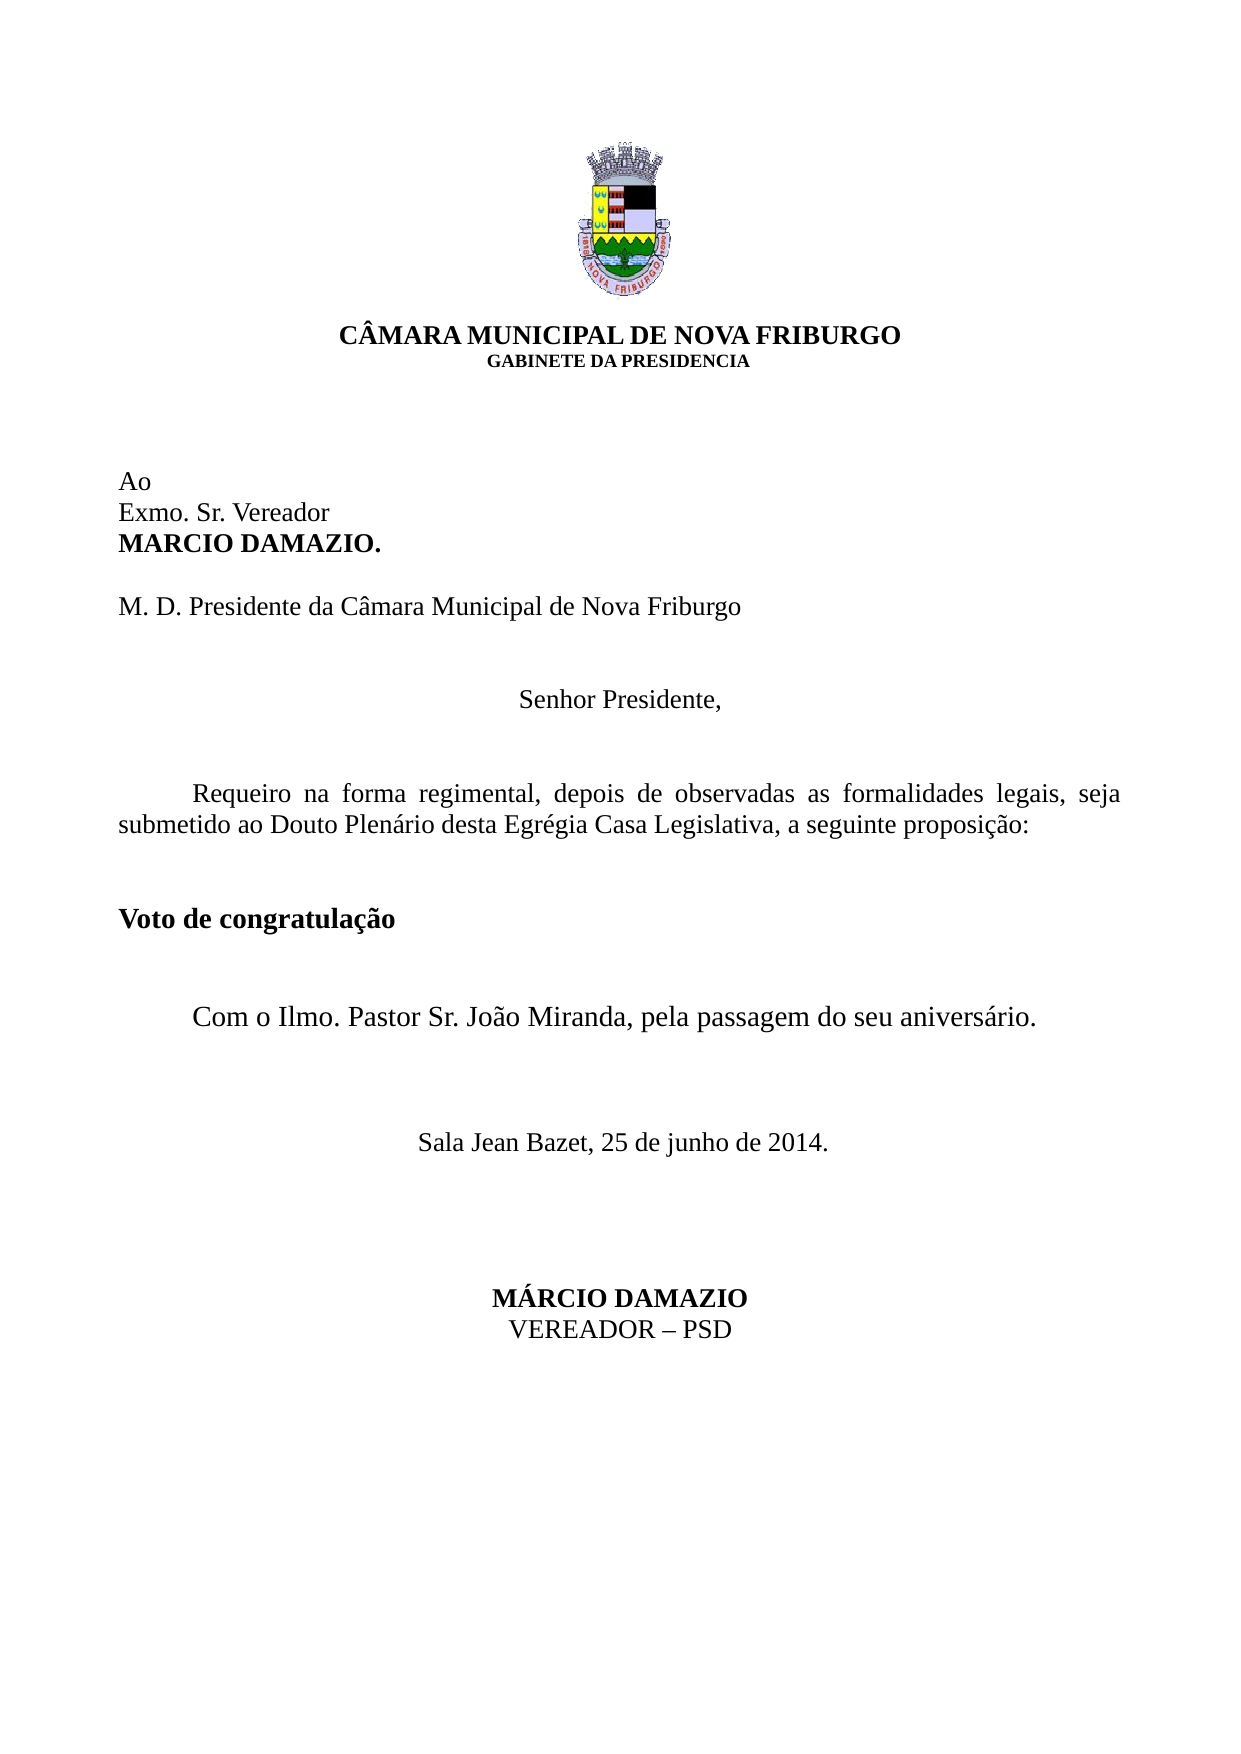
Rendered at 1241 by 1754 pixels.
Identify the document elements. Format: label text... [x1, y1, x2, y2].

text GABINETE DA PRESIDENCIA [118, 350, 1122, 372]
text MÁRCIO DAMAZIO [118, 1282, 1122, 1313]
text MARCIO DAMAZIO. [118, 527, 1122, 559]
text Voto de congratulação [118, 901, 1122, 935]
text Senhor Presidente, [118, 683, 1122, 714]
text Requeiro na forma regimental, depois de observadas as formalidades legais, seja submetido ao Douto Plenário desta Egrégia Casa Legislativa, a seguinte proposição: [118, 777, 1122, 839]
text Com o Ilmo. Pastor Sr. João Miranda, pela passagem do seu aniversário. [118, 999, 1122, 1033]
list D. Presidente da Câmara Municipal de Nova Friburgo [118, 590, 1122, 621]
text Sala Jean Bazet, 25 de junho de 2014. [118, 1126, 1122, 1158]
picture [563, 127, 677, 310]
text CÂMARA MUNICIPAL DE NOVA FRIBURGO [118, 319, 1122, 350]
text VEREADOR – PSD [118, 1313, 1122, 1344]
text Exmo. Sr. Vereador [118, 496, 1122, 527]
text Ao [118, 465, 1122, 496]
